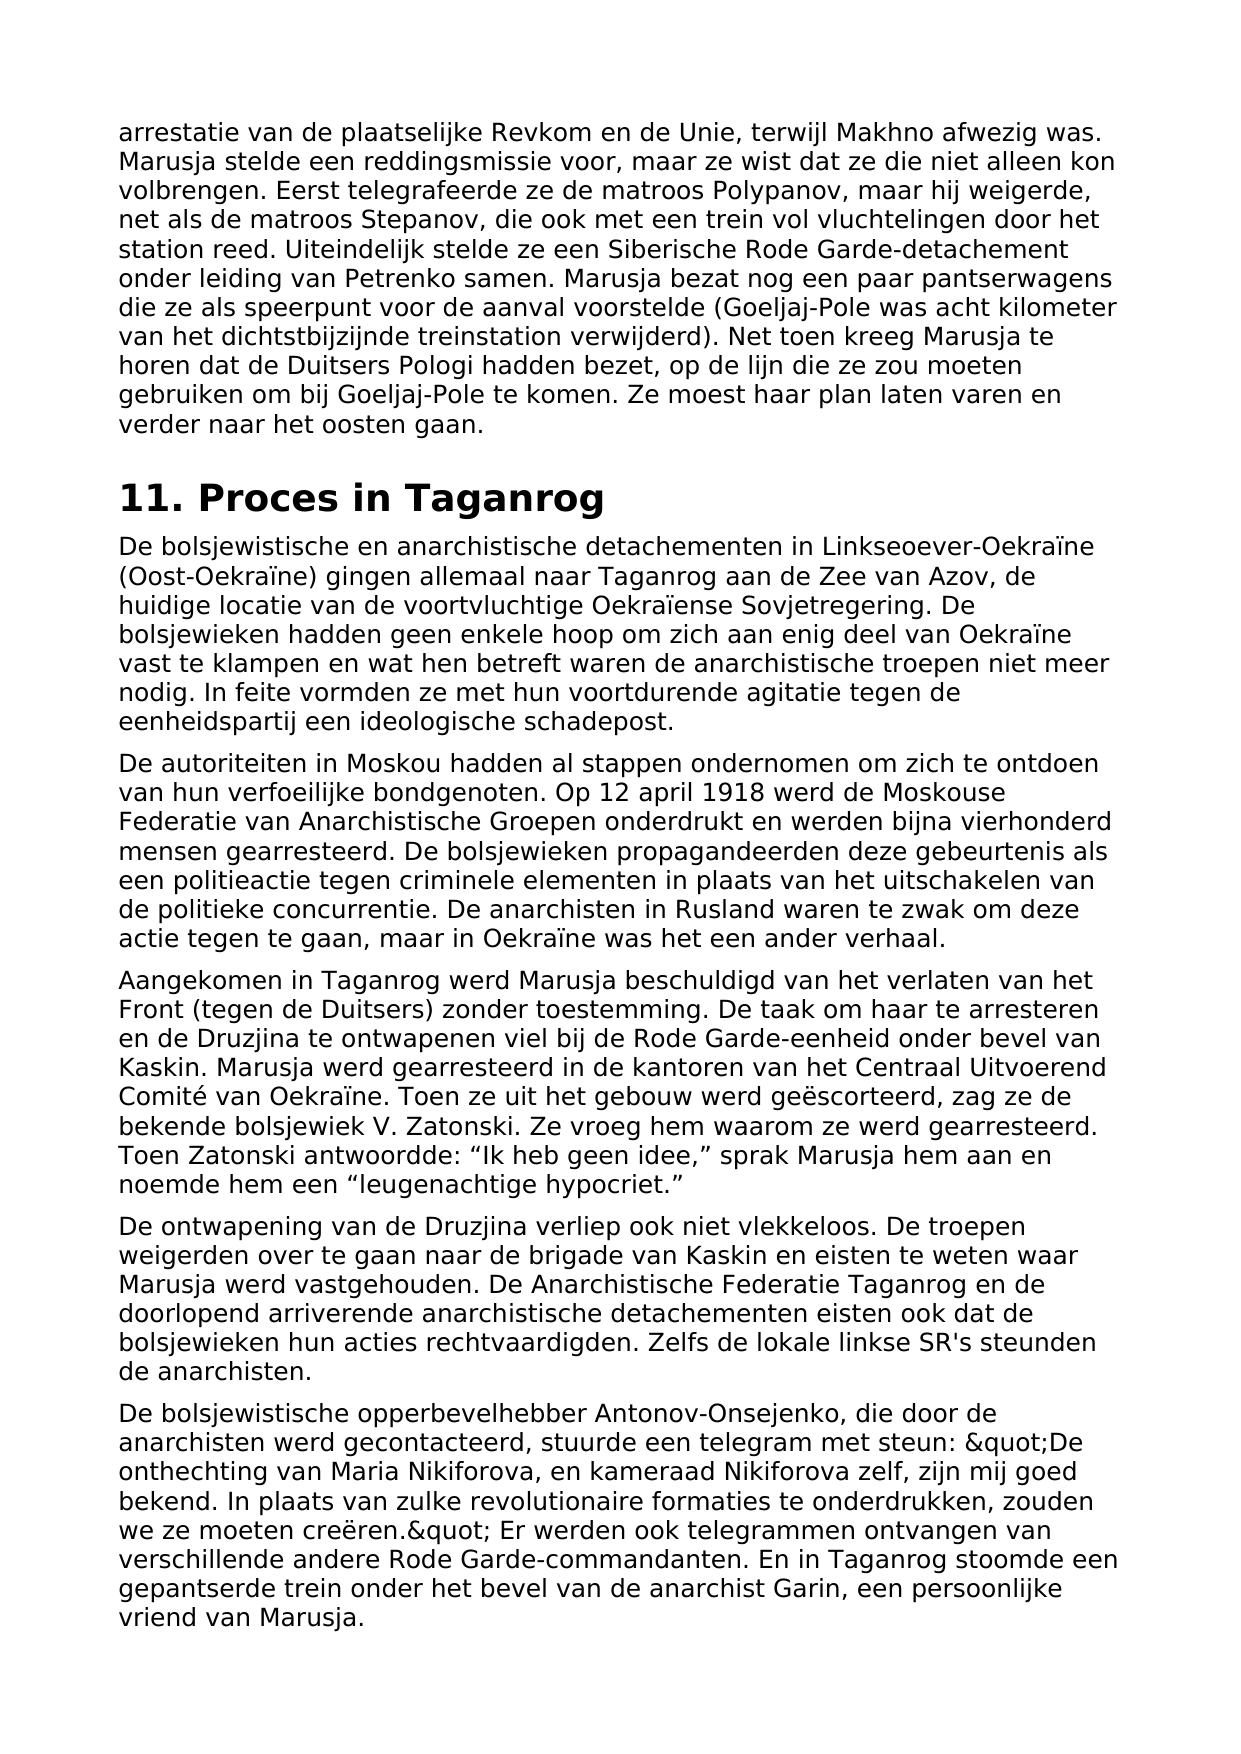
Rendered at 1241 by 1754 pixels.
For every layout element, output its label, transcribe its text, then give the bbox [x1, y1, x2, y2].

text Aangekomen in Taganrog werd Marusja beschuldigd van het verlaten van het Front (tegen de Duitsers) zonder toestemming. De taak om haar te arresteren en de Druzjina te ontwapenen viel bij de Rode Garde-eenheid onder bevel van Kaskin. Marusja werd gearresteerd in de kantoren van het Centraal Uitvoerend Comité van Oekraïne. Toen ze uit het gebouw werd geëscorteerd, zag ze de bekende bolsjewiek V. Zatonski. Ze vroeg hem waarom ze werd gearresteerd. Toen Zatonski antwoordde: “Ik heb geen idee,” sprak Marusja hem aan en noemde hem een “leugenachtige hypocriet.” [118, 966, 1122, 1199]
text De ontwapening van de Druzjina verliep ook niet vlekkeloos. De troepen weigerden over te gaan naar de brigade van Kaskin en eisten te weten waar Marusja werd vastgehouden. De Anarchistische Federatie Taganrog en de doorlopend arriverende anarchistische detachementen eisten ook dat de bolsjewieken hun acties rechtvaardigden. Zelfs de lokale linkse SR's steunden de anarchisten. [118, 1212, 1122, 1387]
subtitle 11. Proces in Taganrog [118, 476, 1122, 520]
text De autoriteiten in Moskou hadden al stappen ondernomen om zich te ontdoen van hun verfoeilijke bondgenoten. Op 12 april 1918 werd de Moskouse Federatie van Anarchistische Groepen onderdrukt en werden bijna vierhonderd mensen gearresteerd. De bolsjewieken propagandeerden deze gebeurtenis als een politieactie tegen criminele elementen in plaats van het uitschakelen van de politieke concurrentie. De anarchisten in Rusland waren te zwak om deze actie tegen te gaan, maar in Oekraïne was het een ander verhaal. [118, 749, 1122, 953]
text De bolsjewistische en anarchistische detachementen in Linkseoever-Oekraïne (Oost-Oekraïne) gingen allemaal naar Taganrog aan de Zee van Azov, de huidige locatie van de voortvluchtige Oekraïense Sovjetregering. De bolsjewieken hadden geen enkele hoop om zich aan enig deel van Oekraïne vast te klampen en wat hen betreft waren de anarchistische troepen niet meer nodig. In feite vormden ze met hun voortdurende agitatie tegen de eenheidspartij een ideologische schadepost. [118, 533, 1122, 737]
text De bolsjewistische opperbevelhebber Antonov-Onsejenko, die door de anarchisten werd gecontacteerd, stuurde een telegram met steun: &quot;De onthechting van Maria Nikiforova, en kameraad Nikiforova zelf, zijn mij goed bekend. In plaats van zulke revolutionaire formaties te onderdrukken, zouden we ze moeten creëren.&quot; Er werden ook telegrammen ontvangen van verschillende andere Rode Garde-commandanten. En in Taganrog stoomde een gepantserde trein onder het bevel van de anarchist Garin, een persoonlijke vriend van Marusja. [118, 1399, 1122, 1633]
text arrestatie van de plaatselijke Revkom en de Unie, terwijl Makhno afwezig was. Marusja stelde een reddingsmissie voor, maar ze wist dat ze die niet alleen kon volbrengen. Eerst telegrafeerde ze de matroos Polypanov, maar hij weigerde, net als de matroos Stepanov, die ook met een trein vol vluchtelingen door het station reed. Uiteindelijk stelde ze een Siberische Rode Garde-detachement onder leiding van Petrenko samen. Marusja bezat nog een paar pantserwagens die ze als speerpunt voor de aanval voorstelde (Goeljaj-Pole was acht kilometer van het dichtstbijzijnde treinstation verwijderd). Net toen kreeg Marusja te horen dat de Duitsers Pologi hadden bezet, op de lijn die ze zou moeten gebruiken om bij Goeljaj-Pole te komen. Ze moest haar plan laten varen en verder naar het oosten gaan. [118, 118, 1122, 439]
